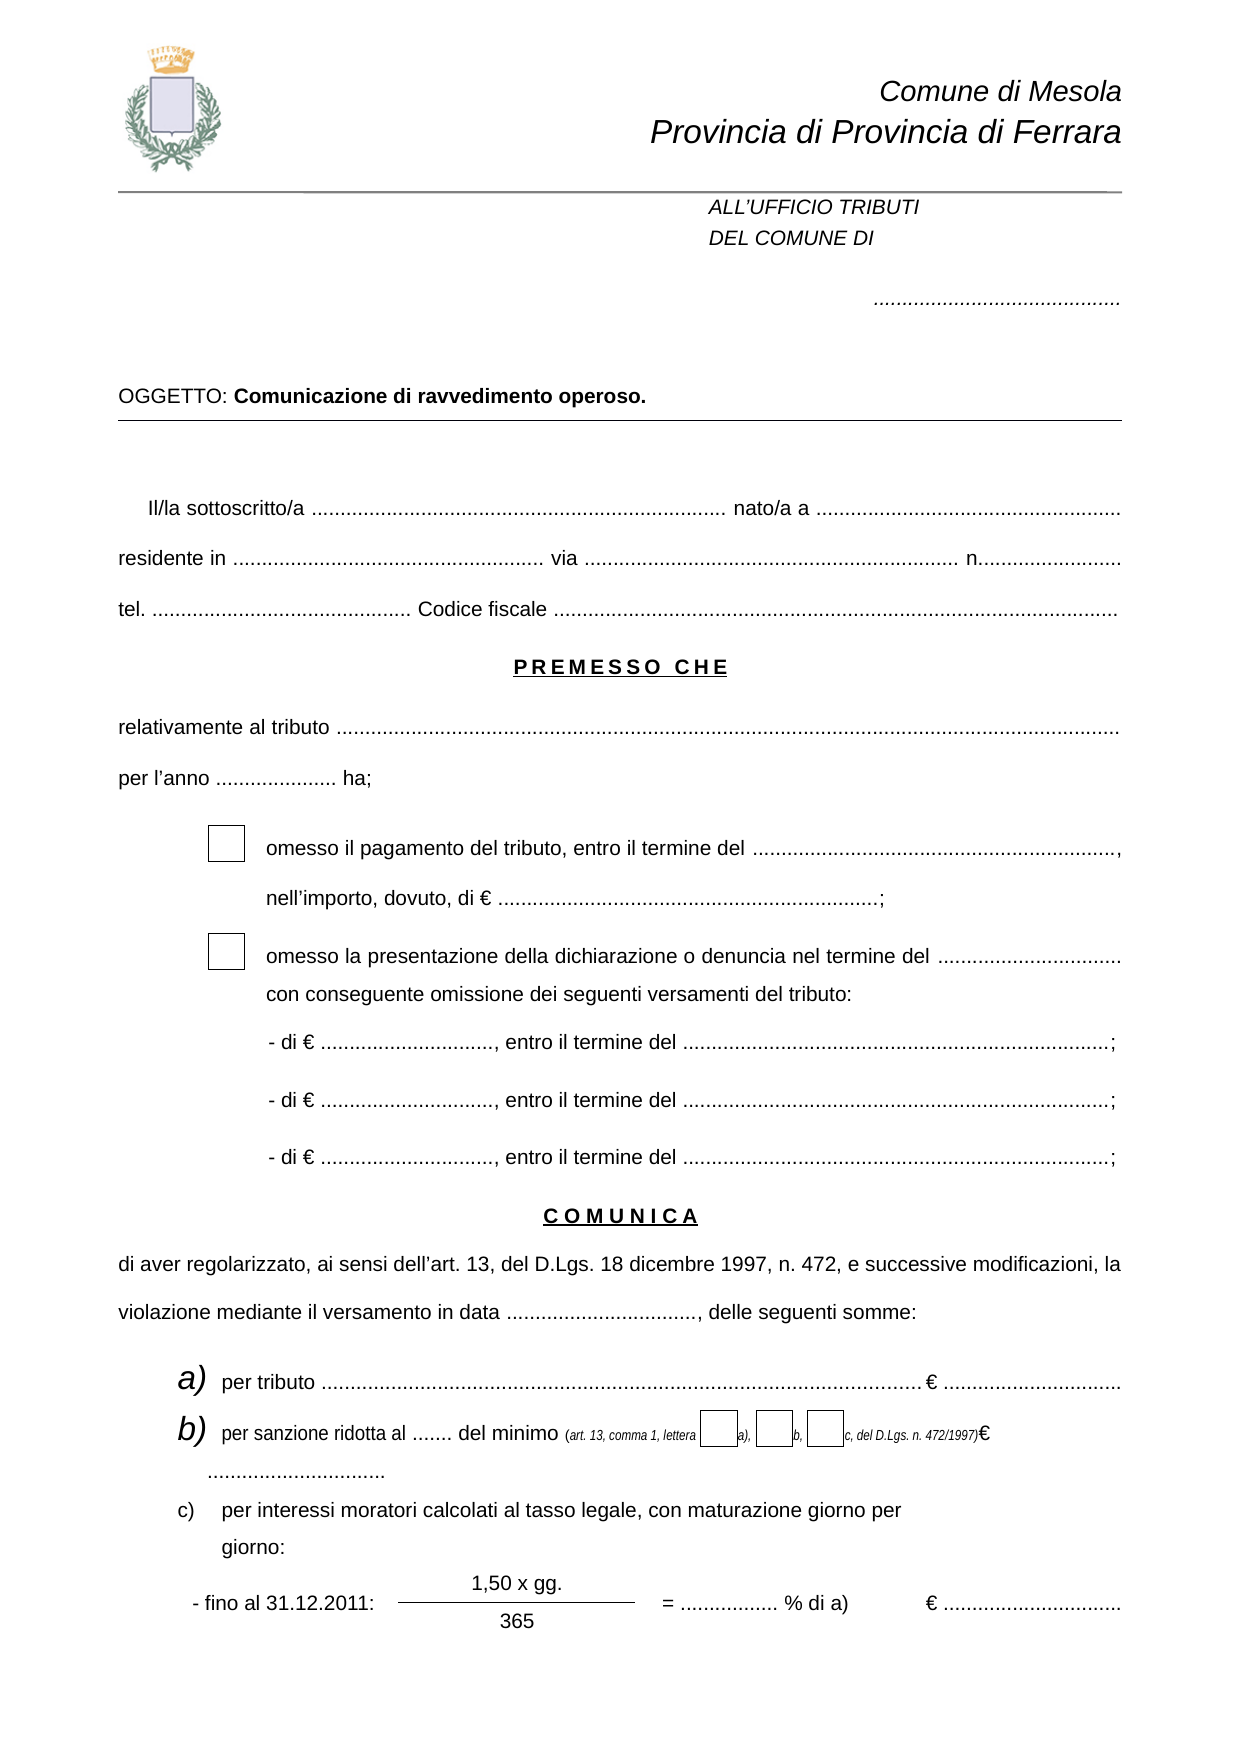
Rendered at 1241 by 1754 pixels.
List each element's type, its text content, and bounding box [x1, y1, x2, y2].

text - fino al 31.12.2011: = ................. % di a) € ............................... [192, 1595, 845, 1614]
text Il/la sottoscritto/a ........................................................................ nato/a a ..................................................... residente in ...................................................... via ................................................................. n......................... tel. ............................................. Codice fiscale .................................................................................................. [118, 484, 1122, 623]
text C O M U N I C A [118, 1203, 1122, 1227]
text - di € .............................., entro il termine del ..........................................................................; [118, 1018, 1122, 1057]
text 365 [192, 1614, 1122, 1633]
text giorno: [221, 1535, 1122, 1559]
list per interessi moratori calcolati al tasso legale, con maturazione giorno per [177, 1498, 1122, 1522]
text - di € .............................., entro il termine del ..........................................................................; [118, 1076, 1122, 1114]
text omesso il pagamento del tributo, entro il termine del ..............................................................., nell’importo, dovuto, di € ..................................................................; [118, 824, 1122, 913]
text - di € .............................., entro il termine del ..........................................................................; [118, 1133, 1122, 1172]
picture [122, 43, 224, 175]
text OGGETTO: Comunicazione di ravvedimento operoso. [118, 384, 1122, 408]
list per tributo € ............................... [177, 1358, 1122, 1396]
text ALL’UFFICIO TRIBUTI [709, 195, 1122, 219]
text 1,50 x gg. [192, 1571, 1122, 1595]
text PREMESSO CHE [118, 655, 1122, 679]
text di aver regolarizzato, ai sensi dell’art. 13, del D.Lgs. 18 dicembre 1997, n. 472, e successive modificazioni, la violazione mediante il versamento in data ................................., delle seguenti somme: [118, 1252, 1122, 1326]
text omesso la presentazione della dichiarazione o denuncia nel termine del ................................ con conseguente omissione dei seguenti versamenti del tributo: [118, 932, 1122, 1006]
list per sanzione ridotta al ....... del minimo (art. 13, comma 1, lettera a), b, c, del D.Lgs. n. 472/1997) € ............................... [177, 1409, 1122, 1486]
text - fino al 31.12.2011: = ................. % di a) € ............................... [843, 1595, 1122, 1614]
text ........................................... [118, 274, 1122, 312]
text DEL COMUNE DI [709, 226, 1122, 250]
text relativamente al tributo ........................................................................................................................................ per l’anno ..................... ha; [118, 703, 1122, 792]
